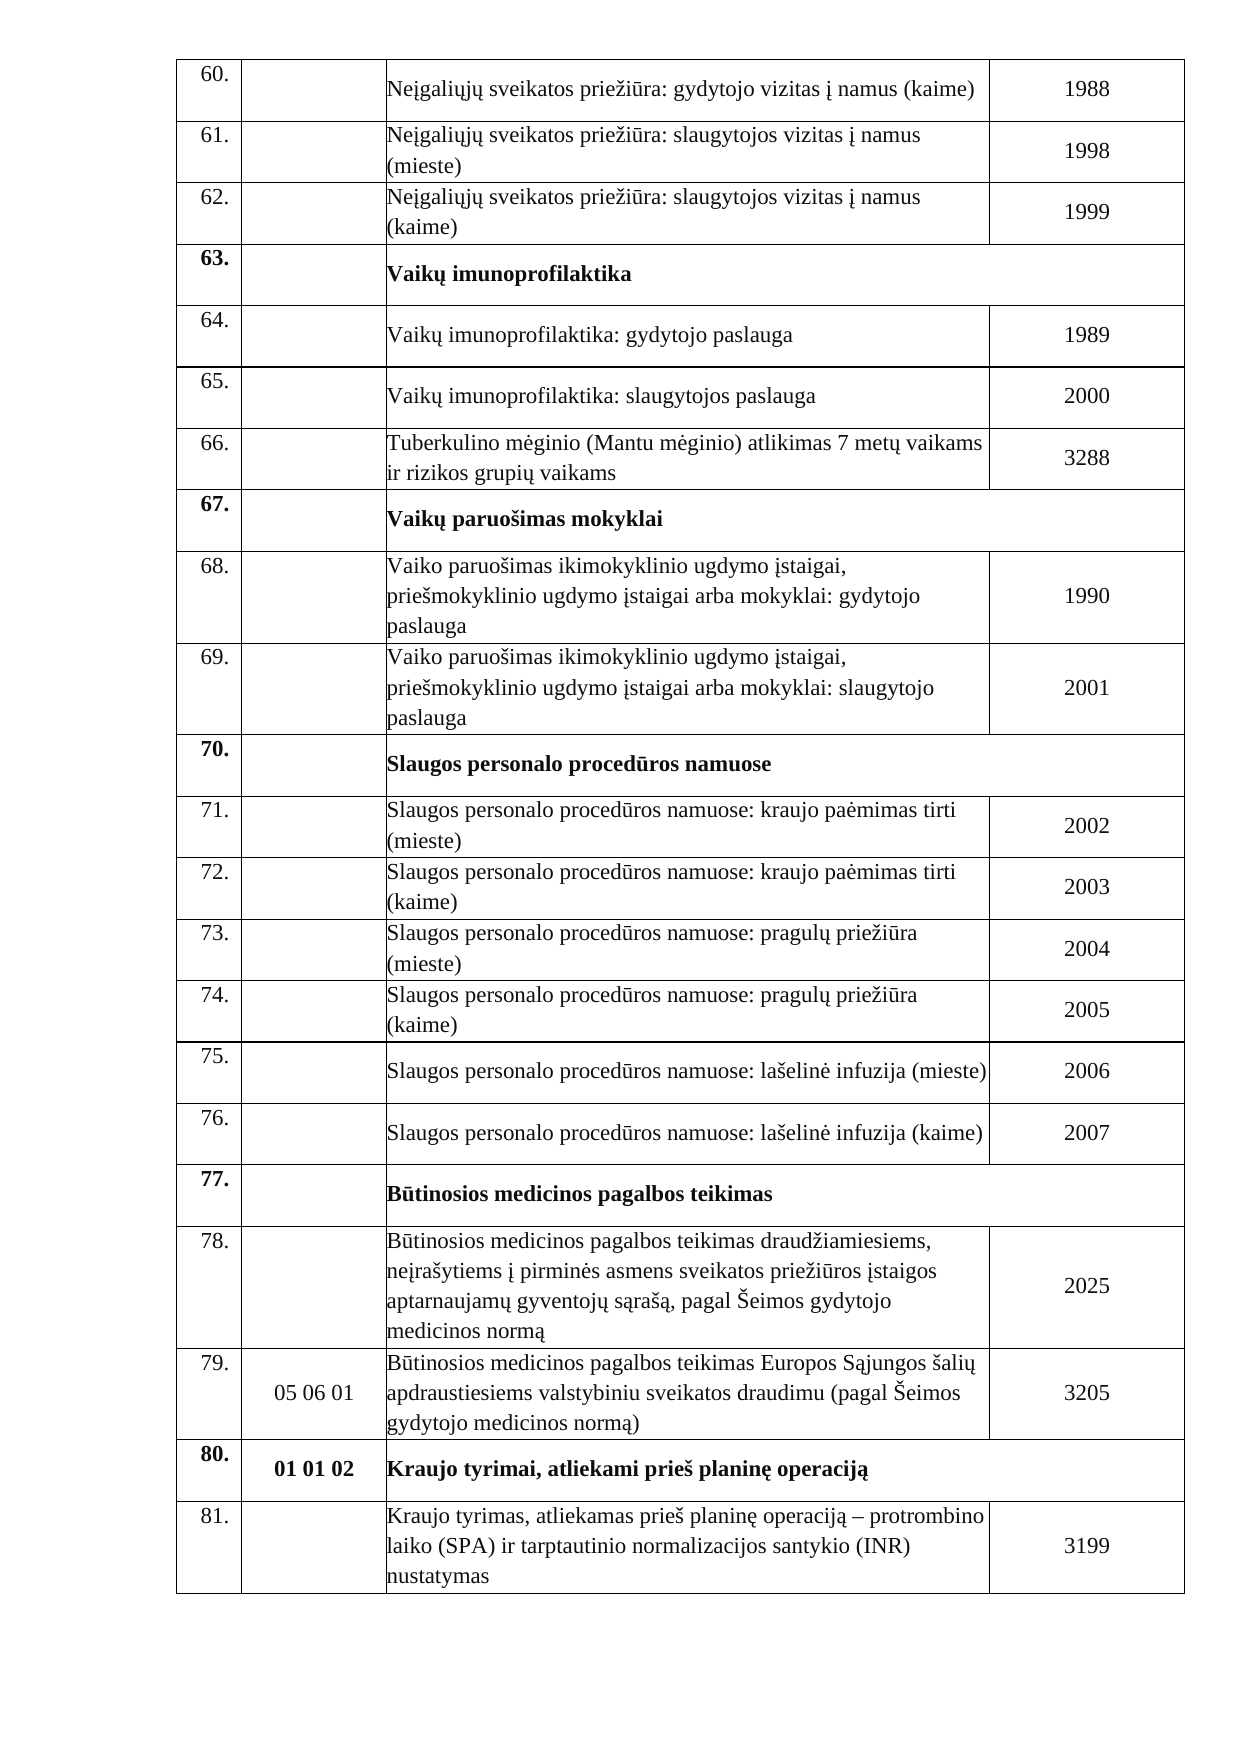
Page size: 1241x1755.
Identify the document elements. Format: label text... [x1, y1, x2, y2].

table_cell Kraujo tyrimas, atliekamas prieš planinę operaciją – protrombino laiko (SPA) ir tarptautinio normalizacijos santykio (INR) nustatymas [387, 1502, 989, 1592]
table_cell [242, 368, 386, 428]
table_cell [1230, 857, 1240, 918]
table_cell [242, 981, 386, 1041]
table_cell [1203, 1501, 1208, 1592]
table_cell [1230, 182, 1240, 243]
table_cell [1185, 796, 1203, 857]
table_cell [1208, 489, 1213, 551]
table_cell Slaugos personalo procedūros namuose: kraujo paėmimas tirti (mieste) [387, 797, 989, 857]
table_cell [242, 1043, 386, 1103]
table_cell [1185, 1439, 1203, 1501]
table_cell [1213, 980, 1230, 1041]
table_cell 62. [177, 183, 241, 243]
table_cell [1230, 1164, 1240, 1226]
table_cell [1213, 244, 1230, 305]
table_cell [1230, 366, 1240, 428]
table_cell [1203, 857, 1208, 918]
table_cell 64. [177, 306, 241, 366]
table_cell [1213, 1439, 1230, 1501]
table_cell [1185, 857, 1203, 918]
table_cell 60. [177, 60, 241, 121]
table_cell [242, 1227, 386, 1348]
table_cell [1208, 796, 1213, 857]
table_cell [1208, 1348, 1213, 1439]
table_cell [242, 1165, 386, 1226]
table_cell [1185, 551, 1203, 642]
table_cell [1185, 182, 1203, 243]
table_cell [1213, 1103, 1230, 1164]
table_cell 69. [177, 644, 241, 734]
table_cell [1185, 59, 1203, 121]
table_cell Vaikų imunoprofilaktika: slaugytojos paslauga [387, 368, 989, 428]
table_cell 1988 [990, 60, 1184, 121]
table_cell [1230, 551, 1240, 642]
table_cell 2007 [990, 1104, 1184, 1164]
table_cell [1208, 1501, 1213, 1592]
table_cell [1230, 1226, 1240, 1348]
table_cell 2001 [990, 644, 1184, 734]
table_cell [1230, 1501, 1240, 1592]
table_cell 2005 [990, 981, 1184, 1041]
table_cell Tuberkulino mėginio (Mantu mėginio) atlikimas 7 metų vaikams ir rizikos grupių vaikams [387, 429, 989, 489]
table_cell [1203, 643, 1208, 734]
table_cell Slaugos personalo procedūros namuose: kraujo paėmimas tirti (kaime) [387, 858, 989, 918]
table_cell [1185, 1164, 1203, 1226]
table_cell 79. . [177, 1349, 241, 1439]
table_cell [242, 60, 386, 121]
table_cell 77. [177, 1165, 241, 1226]
table_cell [1185, 919, 1203, 980]
table_cell 01 01 02 [242, 1440, 386, 1501]
table_cell [1213, 489, 1230, 551]
table_cell 78. [177, 1227, 241, 1348]
table_cell 63. [177, 245, 241, 305]
table_cell [1230, 121, 1240, 182]
table_cell [1213, 59, 1230, 121]
table_cell [1208, 1041, 1213, 1103]
table_cell [1213, 121, 1230, 182]
table_cell 2004 [990, 920, 1184, 980]
table_cell [242, 920, 386, 980]
table_cell [1230, 1439, 1240, 1501]
table_cell [1213, 1501, 1230, 1592]
table_cell [1213, 643, 1230, 734]
table_cell [1213, 182, 1230, 243]
table_cell 71. [177, 797, 241, 857]
table_cell [1230, 244, 1240, 305]
table_cell [242, 1104, 386, 1164]
table_cell [1203, 305, 1208, 366]
table_cell [1185, 1501, 1203, 1592]
table_cell 74. [177, 981, 241, 1041]
table_cell [1208, 182, 1213, 243]
table_cell Slaugos personalo procedūros namuose: pragulų priežiūra (kaime) [387, 981, 989, 1041]
table_cell [1213, 734, 1230, 796]
table_cell [1208, 551, 1213, 642]
table_cell [1203, 244, 1208, 305]
table_cell Vaiko paruošimas ikimokyklinio ugdymo įstaigai, priešmokyklinio ugdymo įstaigai arba mokyklai: slaugytojo paslauga [387, 644, 989, 734]
table_cell [1208, 305, 1213, 366]
table_cell [1185, 489, 1203, 551]
table_cell [1208, 734, 1213, 796]
table_cell 1989 [990, 306, 1184, 366]
table_cell Vaikų imunoprofilaktika [387, 245, 1184, 305]
table_cell 2003 [990, 858, 1184, 918]
table_cell 76. [177, 1104, 241, 1164]
table_cell [242, 122, 386, 182]
table_cell [242, 183, 386, 243]
table_cell 2002 [990, 797, 1184, 857]
table_cell [1213, 1348, 1230, 1439]
table_cell 80. [177, 1440, 241, 1501]
table_cell 1990 [990, 552, 1184, 642]
table_cell Neįgaliųjų sveikatos priežiūra: gydytojo vizitas į namus (kaime) [387, 60, 989, 121]
table_cell 3205 [990, 1349, 1184, 1439]
table_cell [1203, 428, 1208, 489]
table_cell [1185, 643, 1203, 734]
table_cell [1185, 980, 1203, 1041]
table_cell [1208, 244, 1213, 305]
table_cell [1213, 1164, 1230, 1226]
table_cell [1185, 1348, 1203, 1439]
table_cell 70. [177, 735, 241, 796]
table_cell [242, 797, 386, 857]
table_cell Neįgaliųjų sveikatos priežiūra: slaugytojos vizitas į namus (kaime) [387, 183, 989, 243]
table_cell Vaikų paruošimas mokyklai [387, 490, 1184, 551]
table_cell [1203, 1164, 1208, 1226]
table_cell Vaiko paruošimas ikimokyklinio ugdymo įstaigai, priešmokyklinio ugdymo įstaigai arba mokyklai: gydytojo paslauga [387, 552, 989, 642]
table_cell [1203, 980, 1208, 1041]
table_cell 61. [177, 122, 241, 182]
table_cell [1208, 857, 1213, 918]
table_cell 1998 [990, 122, 1184, 182]
table_cell 65. [177, 368, 241, 428]
table_cell [1203, 366, 1208, 428]
table_cell 05 06 01 [242, 1349, 386, 1439]
table_cell [1185, 121, 1203, 182]
table_cell [1230, 919, 1240, 980]
table_cell 3199 [990, 1502, 1184, 1592]
table_cell [242, 644, 386, 734]
table_cell Vaikų imunoprofilaktika: gydytojo paslauga [387, 306, 989, 366]
table_cell [1203, 121, 1208, 182]
table_cell [1185, 1226, 1203, 1348]
table_cell [1208, 428, 1213, 489]
table_cell 81. 8 [177, 1502, 241, 1592]
table_cell [242, 1502, 386, 1592]
table_cell [242, 735, 386, 796]
table_cell Kraujo tyrimai, atliekami prieš planinę operaciją [387, 1440, 1184, 1501]
table_cell Būtinosios medicinos pagalbos teikimas Europos Sąjungos šalių apdraustiesiems valstybiniu sveikatos draudimu (pagal Šeimos gydytojo medicinos normą) [387, 1349, 989, 1439]
table_cell 3288 [990, 429, 1184, 489]
table_cell [1213, 919, 1230, 980]
table_cell [1208, 643, 1213, 734]
table_cell [1213, 366, 1230, 428]
table_cell Slaugos personalo procedūros namuose: lašelinė infuzija (mieste) [387, 1043, 989, 1103]
table_cell [1208, 366, 1213, 428]
table_cell [1213, 551, 1230, 642]
table_cell [1230, 1103, 1240, 1164]
table_cell [1230, 980, 1240, 1041]
table_cell [1203, 1439, 1208, 1501]
table_cell [1230, 796, 1240, 857]
table_cell [1185, 244, 1203, 305]
table_cell 1999 [990, 183, 1184, 243]
table_cell [1203, 551, 1208, 642]
table_cell [1203, 182, 1208, 243]
table_cell [242, 245, 386, 305]
table_cell [1230, 734, 1240, 796]
table_cell [1185, 366, 1203, 428]
table_cell [1230, 59, 1240, 121]
table_cell [1203, 1041, 1208, 1103]
table_cell 67. [177, 490, 241, 551]
table_cell [1213, 1041, 1230, 1103]
table_cell [1185, 1041, 1203, 1103]
table_cell 68. [177, 552, 241, 642]
table_cell [1203, 1103, 1208, 1164]
table_cell [1230, 1041, 1240, 1103]
table_cell [242, 306, 386, 366]
table_cell [1208, 1439, 1213, 1501]
table_cell [1203, 796, 1208, 857]
table_cell [1208, 980, 1213, 1041]
table_cell [1185, 305, 1203, 366]
table_cell Būtinosios medicinos pagalbos teikimas [387, 1165, 1184, 1226]
table_cell Slaugos personalo procedūros namuose [387, 735, 1184, 796]
table_cell [1230, 1348, 1240, 1439]
table_cell [1185, 1103, 1203, 1164]
table_cell 2006 [990, 1043, 1184, 1103]
table_cell [1203, 489, 1208, 551]
table_cell [1230, 428, 1240, 489]
table_cell [1185, 428, 1203, 489]
table_cell [1203, 919, 1208, 980]
table_cell [1213, 857, 1230, 918]
table_cell 66. [177, 429, 241, 489]
table_cell Būtinosios medicinos pagalbos teikimas draudžiamiesiems, neįrašytiems į pirminės asmens sveikatos priežiūros įstaigos aptarnaujamų gyventojų sąrašą, pagal Šeimos gydytojo medicinos normą [387, 1227, 989, 1348]
table_cell [1203, 59, 1208, 121]
table_cell [1208, 59, 1213, 121]
table_cell Slaugos personalo procedūros namuose: pragulų priežiūra (mieste) [387, 920, 989, 980]
table_cell [1203, 1348, 1208, 1439]
table_cell [1213, 1226, 1230, 1348]
table_cell [242, 429, 386, 489]
table_cell 75. [177, 1043, 241, 1103]
table_cell [242, 858, 386, 918]
table_cell [242, 490, 386, 551]
table_cell [242, 552, 386, 642]
table_cell [1208, 1226, 1213, 1348]
table_cell 2025 [990, 1227, 1184, 1348]
table_cell [1213, 305, 1230, 366]
table_cell [1213, 428, 1230, 489]
table_cell [1230, 305, 1240, 366]
table_cell [1203, 1226, 1208, 1348]
table_cell 72. [177, 858, 241, 918]
table_cell [1208, 1103, 1213, 1164]
table_cell Slaugos personalo procedūros namuose: lašelinė infuzija (kaime) [387, 1104, 989, 1164]
table_cell [1208, 919, 1213, 980]
table_cell 73. [177, 920, 241, 980]
table_cell Neįgaliųjų sveikatos priežiūra: slaugytojos vizitas į namus (mieste) [387, 122, 989, 182]
table_cell [1213, 796, 1230, 857]
table_cell 2000 [990, 368, 1184, 428]
table_cell [1203, 734, 1208, 796]
table_cell [1208, 121, 1213, 182]
table_cell [1230, 489, 1240, 551]
table_cell [1185, 734, 1203, 796]
table_cell [1230, 643, 1240, 734]
table_cell [1208, 1164, 1213, 1226]
